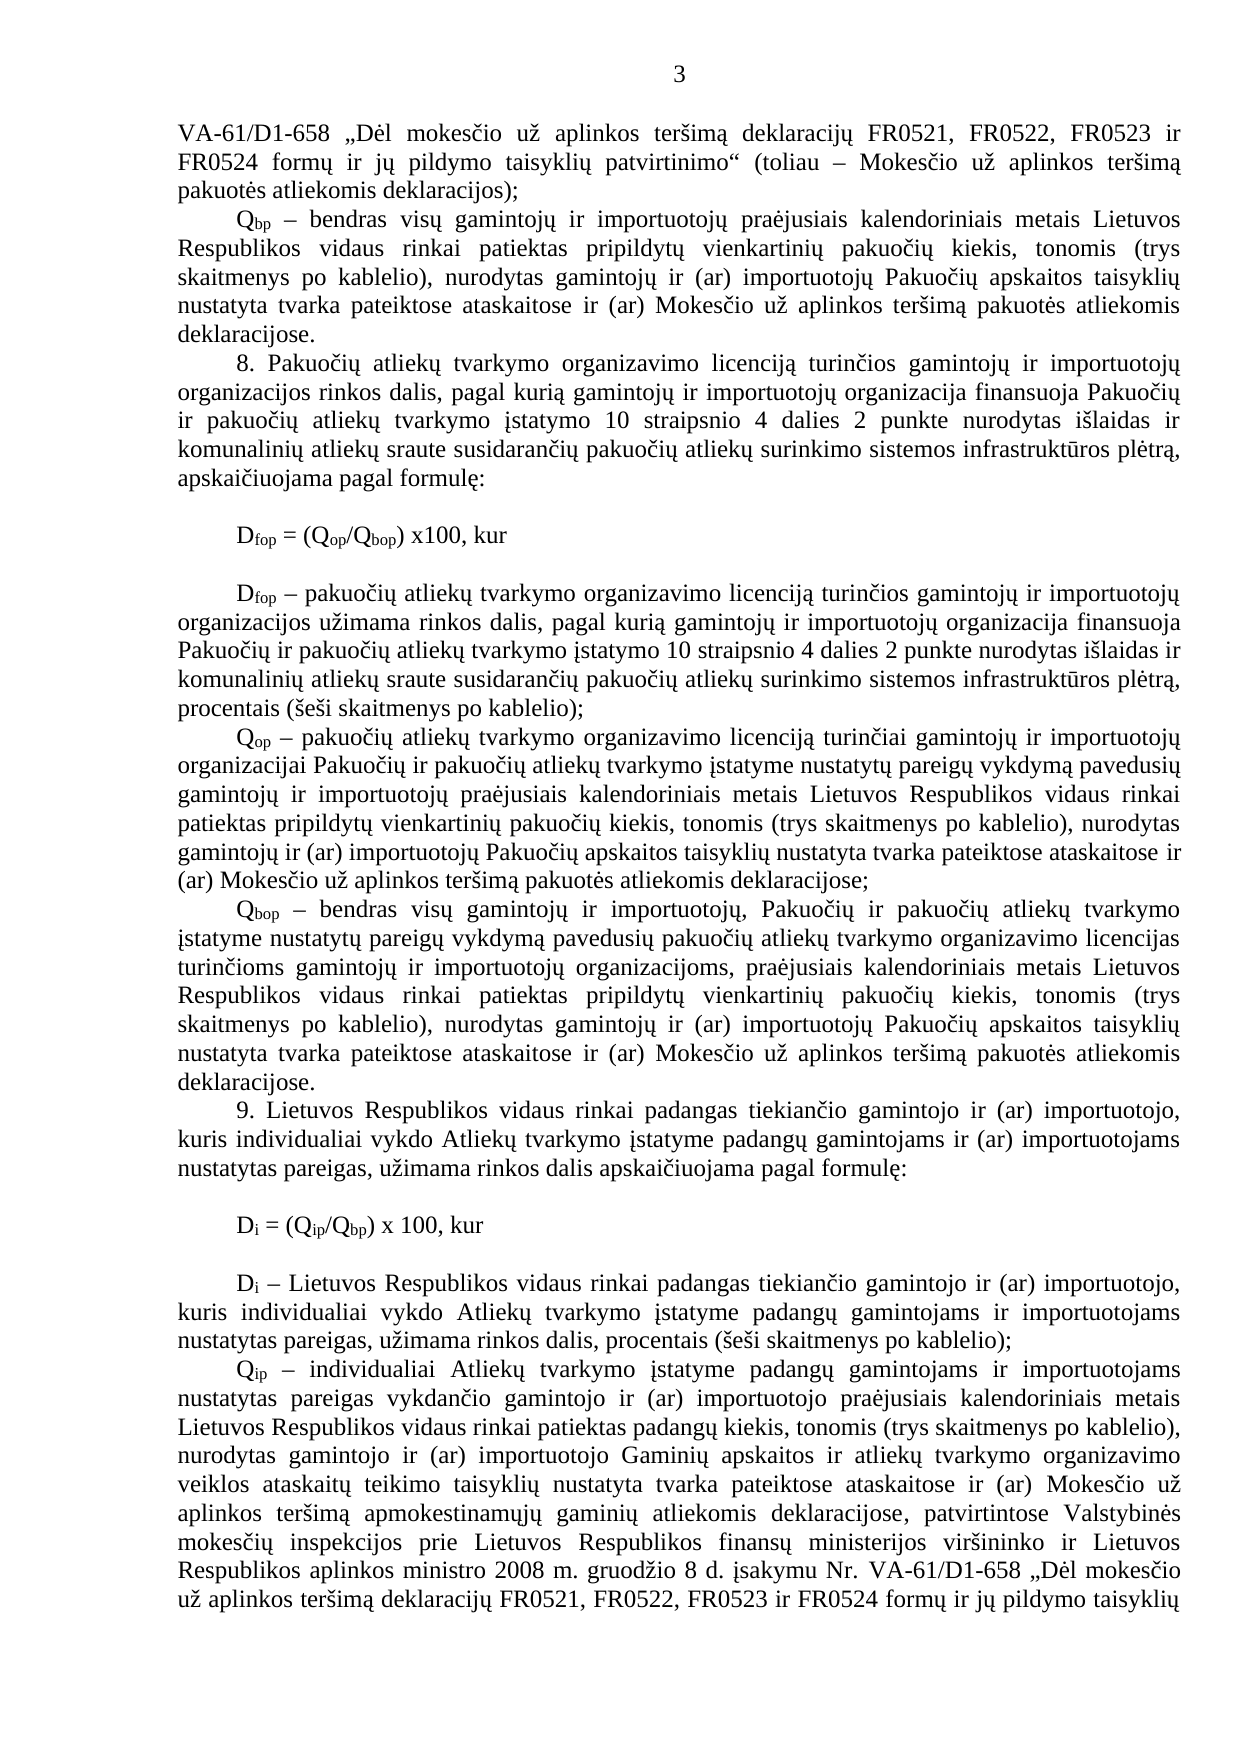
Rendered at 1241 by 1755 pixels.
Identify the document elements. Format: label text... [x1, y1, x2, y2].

text Dfop – pakuočių atliekų tvarkymo organizavimo licenciją turinčios gamintojų ir importuotojų organizacijos užimama rinkos dalis, pagal kurią gamintojų ir importuotojų organizacija finansuoja Pakuočių ir pakuočių atliekų tvarkymo įstatymo 10 straipsnio 4 dalies 2 punkte nurodytas išlaidas ir komunalinių atliekų sraute susidarančių pakuočių atliekų surinkimo sistemos infrastruktūros plėtrą, procentais (šeši skaitmenys po kablelio); [177, 578, 1181, 722]
text 8. Pakuočių atliekų tvarkymo organizavimo licenciją turinčios gamintojų ir importuotojų organizacijos rinkos dalis, pagal kurią gamintojų ir importuotojų organizacija finansuoja Pakuočių ir pakuočių atliekų tvarkymo įstatymo 10 straipsnio 4 dalies 2 punkte nurodytas išlaidas ir komunalinių atliekų sraute susidarančių pakuočių atliekų surinkimo sistemos infrastruktūros plėtrą, apskaičiuojama pagal formulę: [177, 348, 1181, 492]
text Di = (Qip/Qbp) x 100, kur [177, 1211, 1181, 1239]
text 9. Lietuvos Respublikos vidaus rinkai padangas tiekiančio gamintojo ir (ar) importuotojo, kuris individualiai vykdo Atliekų tvarkymo įstatyme padangų gamintojams ir (ar) importuotojams nustatytas pareigas, užimama rinkos dalis apskaičiuojama pagal formulę: [177, 1096, 1181, 1182]
text Qip – individualiai Atliekų tvarkymo įstatyme padangų gamintojams ir importuotojams nustatytas pareigas vykdančio gamintojo ir (ar) importuotojo praėjusiais kalendoriniais metais Lietuvos Respublikos vidaus rinkai patiektas padangų kiekis, tonomis (trys skaitmenys po kablelio), nurodytas gamintojo ir (ar) importuotojo Gaminių apskaitos ir atliekų tvarkymo organizavimo veiklos ataskaitų teikimo taisyklių nustatyta tvarka pateiktose ataskaitose ir (ar) Mokesčio už aplinkos teršimą apmokestinamųjų gaminių atliekomis deklaracijose, patvirtintose Valstybinės mokesčių inspekcijos prie Lietuvos Respublikos finansų ministerijos viršininko ir Lietuvos Respublikos aplinkos ministro 2008 m. gruodžio 8 d. įsakymu Nr. VA-61/D1-658 „Dėl mokesčio už aplinkos teršimą deklaracijų FR0521, FR0522, FR0523 ir FR0524 formų ir jų pildymo taisyklių [177, 1354, 1181, 1613]
text Qbp – bendras visų gamintojų ir importuotojų praėjusiais kalendoriniais metais Lietuvos Respublikos vidaus rinkai patiektas pripildytų vienkartinių pakuočių kiekis, tonomis (trys skaitmenys po kablelio), nurodytas gamintojų ir (ar) importuotojų Pakuočių apskaitos taisyklių nustatyta tvarka pateiktose ataskaitose ir (ar) Mokesčio už aplinkos teršimą pakuotės atliekomis deklaracijose. [177, 204, 1181, 348]
text Dfop = (Qop/Qbop) x100, kur [177, 521, 1181, 549]
text VA-61/D1-658 „Dėl mokesčio už aplinkos teršimą deklaracijų FR0521, FR0522, FR0523 ir FR0524 formų ir jų pildymo taisyklių patvirtinimo“ (toliau – Mokesčio už aplinkos teršimą pakuotės atliekomis deklaracijos); [177, 118, 1181, 204]
text Di – Lietuvos Respublikos vidaus rinkai padangas tiekiančio gamintojo ir (ar) importuotojo, kuris individualiai vykdo Atliekų tvarkymo įstatyme padangų gamintojams ir importuotojams nustatytas pareigas, užimama rinkos dalis, procentais (šeši skaitmenys po kablelio); [177, 1268, 1181, 1354]
text Qop – pakuočių atliekų tvarkymo organizavimo licenciją turinčiai gamintojų ir importuotojų organizacijai Pakuočių ir pakuočių atliekų tvarkymo įstatyme nustatytų pareigų vykdymą pavedusių gamintojų ir importuotojų praėjusiais kalendoriniais metais Lietuvos Respublikos vidaus rinkai patiektas pripildytų vienkartinių pakuočių kiekis, tonomis (trys skaitmenys po kablelio), nurodytas gamintojų ir (ar) importuotojų Pakuočių apskaitos taisyklių nustatyta tvarka pateiktose ataskaitose ir (ar) Mokesčio už aplinkos teršimą pakuotės atliekomis deklaracijose; [177, 722, 1181, 894]
text Qbop – bendras visų gamintojų ir importuotojų, Pakuočių ir pakuočių atliekų tvarkymo įstatyme nustatytų pareigų vykdymą pavedusių pakuočių atliekų tvarkymo organizavimo licencijas turinčioms gamintojų ir importuotojų organizacijoms, praėjusiais kalendoriniais metais Lietuvos Respublikos vidaus rinkai patiektas pripildytų vienkartinių pakuočių kiekis, tonomis (trys skaitmenys po kablelio), nurodytas gamintojų ir (ar) importuotojų Pakuočių apskaitos taisyklių nustatyta tvarka pateiktose ataskaitose ir (ar) Mokesčio už aplinkos teršimą pakuotės atliekomis deklaracijose. [177, 894, 1181, 1096]
